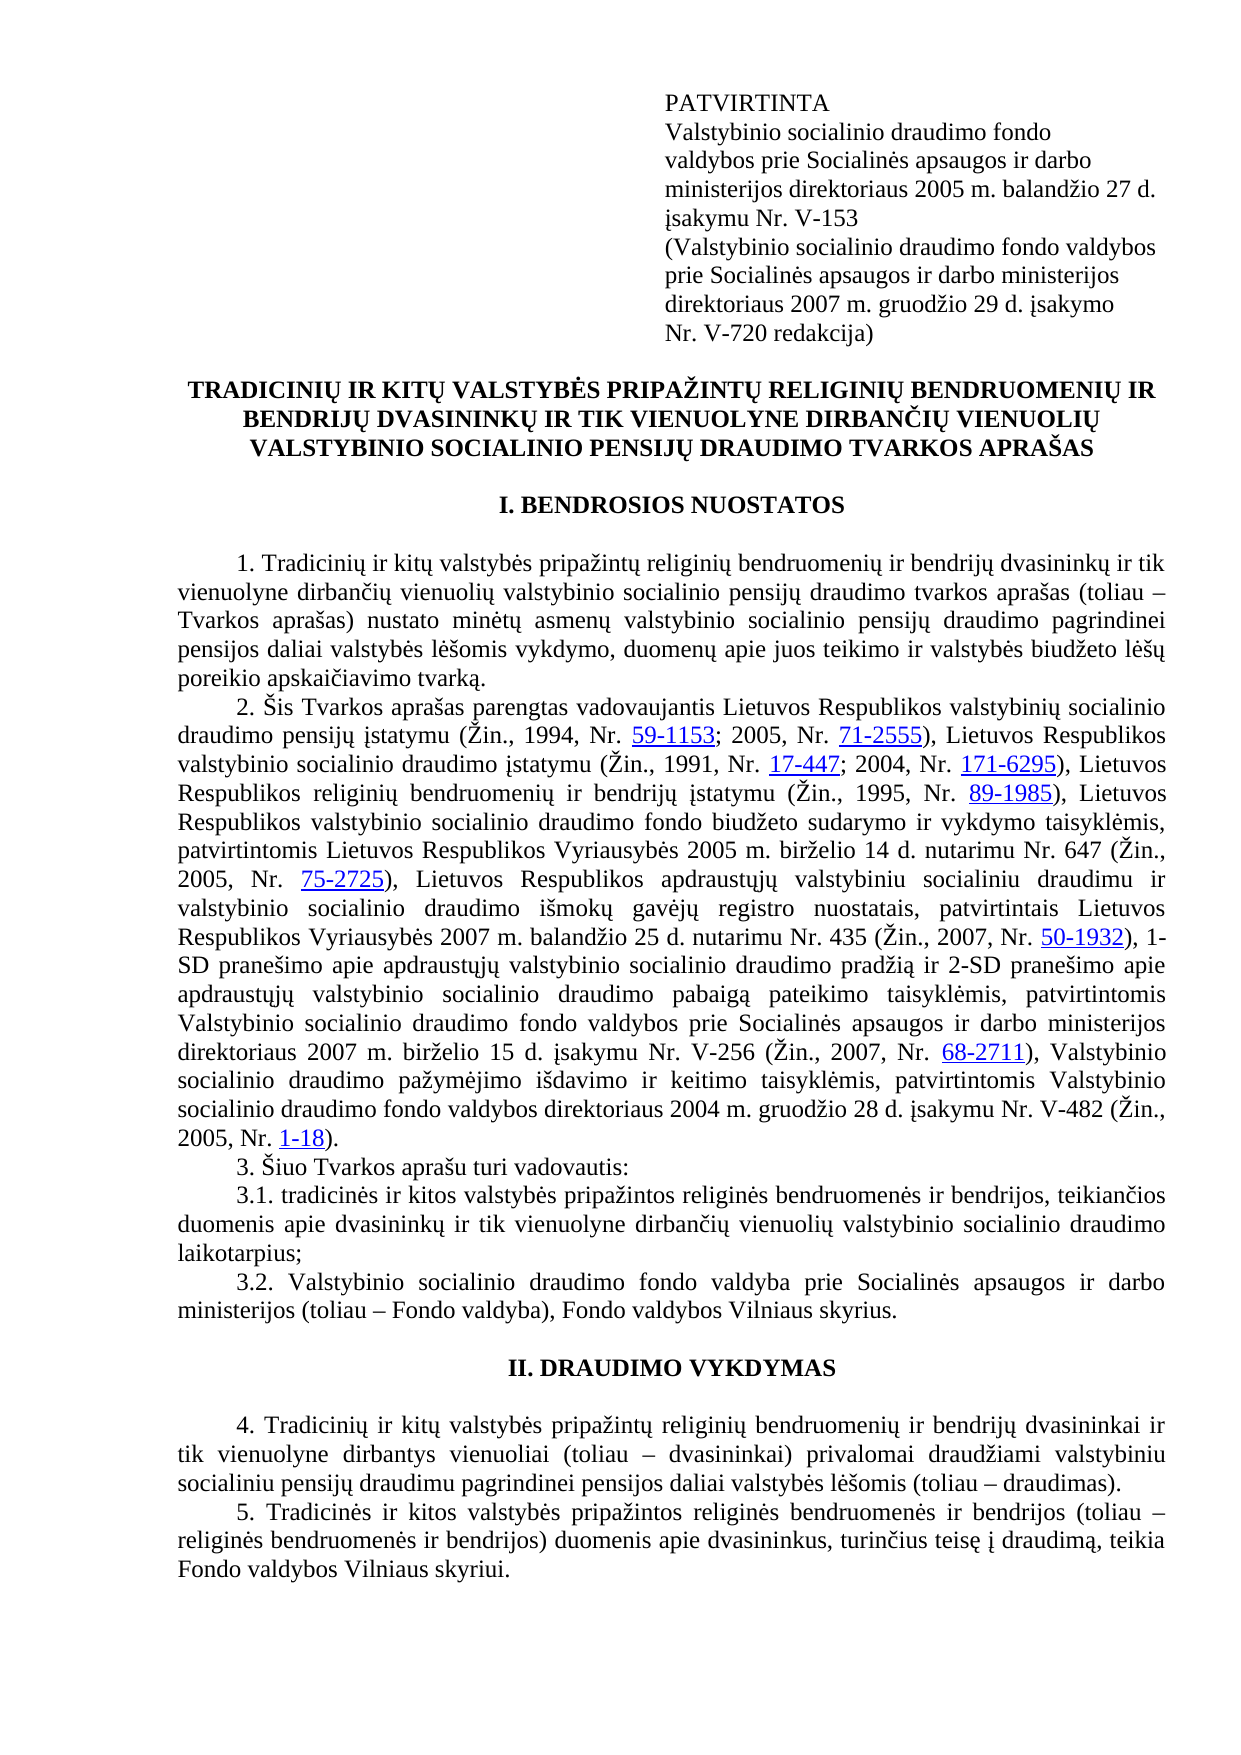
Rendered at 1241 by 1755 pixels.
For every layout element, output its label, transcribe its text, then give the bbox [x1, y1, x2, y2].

text direktoriaus 2007 m. gruodžio 29 d. įsakymo [664, 289, 1166, 318]
text 2. Šis Tvarkos aprašas parengtas vadovaujantis Lietuvos Respublikos valstybinių socialinio draudimo pensijų įstatymu (Žin., 1994, Nr. 59-1153; 2005, Nr. 71-2555), Lietuvos Respublikos valstybinio socialinio draudimo įstatymu (Žin., 1991, Nr. 17-447; 2004, Nr. 171-6295), Lietuvos Respublikos religinių bendruomenių ir bendrijų įstatymu (Žin., 1995, Nr. 89-1985), Lietuvos Respublikos valstybinio socialinio draudimo fondo biudžeto sudarymo ir vykdymo taisyklėmis, patvirtintomis Lietuvos Respublikos Vyriausybės 2005 m. birželio 14 d. nutarimu Nr. 647 (Žin., 2005, Nr. 75-2725), Lietuvos Respublikos apdraustųjų valstybiniu socialiniu draudimu ir valstybinio socialinio draudimo išmokų gavėjų registro nuostatais, patvirtintais Lietuvos Respublikos Vyriausybės 2007 m. balandžio 25 d. nutarimu Nr. 435 (Žin., 2007, Nr. 50-1932), 1-SD pranešimo apie apdraustųjų valstybinio socialinio draudimo pradžią ir 2-SD pranešimo apie apdraustųjų valstybinio socialinio draudimo pabaigą pateikimo taisyklėmis, patvirtintomis Valstybinio socialinio draudimo fondo valdybos prie Socialinės apsaugos ir darbo ministerijos direktoriaus 2007 m. birželio 15 d. įsakymu Nr. V-256 (Žin., 2007, Nr. 68-2711), Valstybinio socialinio draudimo pažymėjimo išdavimo ir keitimo taisyklėmis, patvirtintomis Valstybinio socialinio draudimo fondo valdybos direktoriaus 2004 m. gruodžio 28 d. įsakymu Nr. V-482 (Žin., 2005, Nr. 1-18). [177, 692, 1166, 1152]
text Nr. V-720 redakcija) [664, 318, 1166, 347]
text 3.2. Valstybinio socialinio draudimo fondo valdyba prie Socialinės apsaugos ir darbo ministerijos (toliau – Fondo valdyba), Fondo valdybos Vilniaus skyrius. [177, 1267, 1166, 1324]
text 3.1. tradicinės ir kitos valstybės pripažintos religinės bendruomenės ir bendrijos, teikiančios duomenis apie dvasininkų ir tik vienuolyne dirbančių vienuolių valstybinio socialinio draudimo laikotarpius; [177, 1180, 1166, 1267]
text valdybos prie Socialinės apsaugos ir darbo [664, 145, 1166, 174]
text 4. Tradicinių ir kitų valstybės pripažintų religinių bendruomenių ir bendrijų dvasininkai ir tik vienuolyne dirbantys vienuoliai (toliau – dvasininkai) privalomai draudžiami valstybiniu socialiniu pensijų draudimu pagrindinei pensijos daliai valstybės lėšomis (toliau – draudimas). [177, 1410, 1166, 1497]
text įsakymu Nr. V-153 [664, 203, 1166, 232]
text ministerijos direktoriaus 2005 m. balandžio 27 d. [664, 174, 1166, 203]
text prie Socialinės apsaugos ir darbo ministerijos [664, 260, 1166, 289]
text TRADICINIŲ IR KITŲ VALSTYBĖS PRIPAŽINTŲ RELIGINIŲ BENDRUOMENIŲ IR BENDRIJŲ DVASININKŲ IR TIK VIENUOLYNE DIRBANČIŲ VIENUOLIŲ VALSTYBINIO SOCIALINIO PENSIJŲ DRAUDIMO TVARKOS APRAŠAS [177, 375, 1166, 462]
text 1. Tradicinių ir kitų valstybės pripažintų religinių bendruomenių ir bendrijų dvasininkų ir tik vienuolyne dirbančių vienuolių valstybinio socialinio pensijų draudimo tvarkos aprašas (toliau – Tvarkos aprašas) nustato minėtų asmenų valstybinio socialinio pensijų draudimo pagrindinei pensijos daliai valstybės lėšomis vykdymo, duomenų apie juos teikimo ir valstybės biudžeto lėšų poreikio apskaičiavimo tvarką. [177, 548, 1166, 692]
text PATVIRTINTA [664, 88, 1166, 117]
text II. DRAUDIMO VYKDYMAS [177, 1353, 1166, 1382]
text (Valstybinio socialinio draudimo fondo valdybos [664, 232, 1166, 260]
text I. BENDROSIOS NUOSTATOS [177, 490, 1166, 519]
text 5. Tradicinės ir kitos valstybės pripažintos religinės bendruomenės ir bendrijos (toliau – religinės bendruomenės ir bendrijos) duomenis apie dvasininkus, turinčius teisę į draudimą, teikia Fondo valdybos Vilniaus skyriui. [177, 1497, 1166, 1583]
text Valstybinio socialinio draudimo fondo [664, 117, 1166, 145]
text 3. Šiuo Tvarkos aprašu turi vadovautis: [177, 1152, 1166, 1180]
